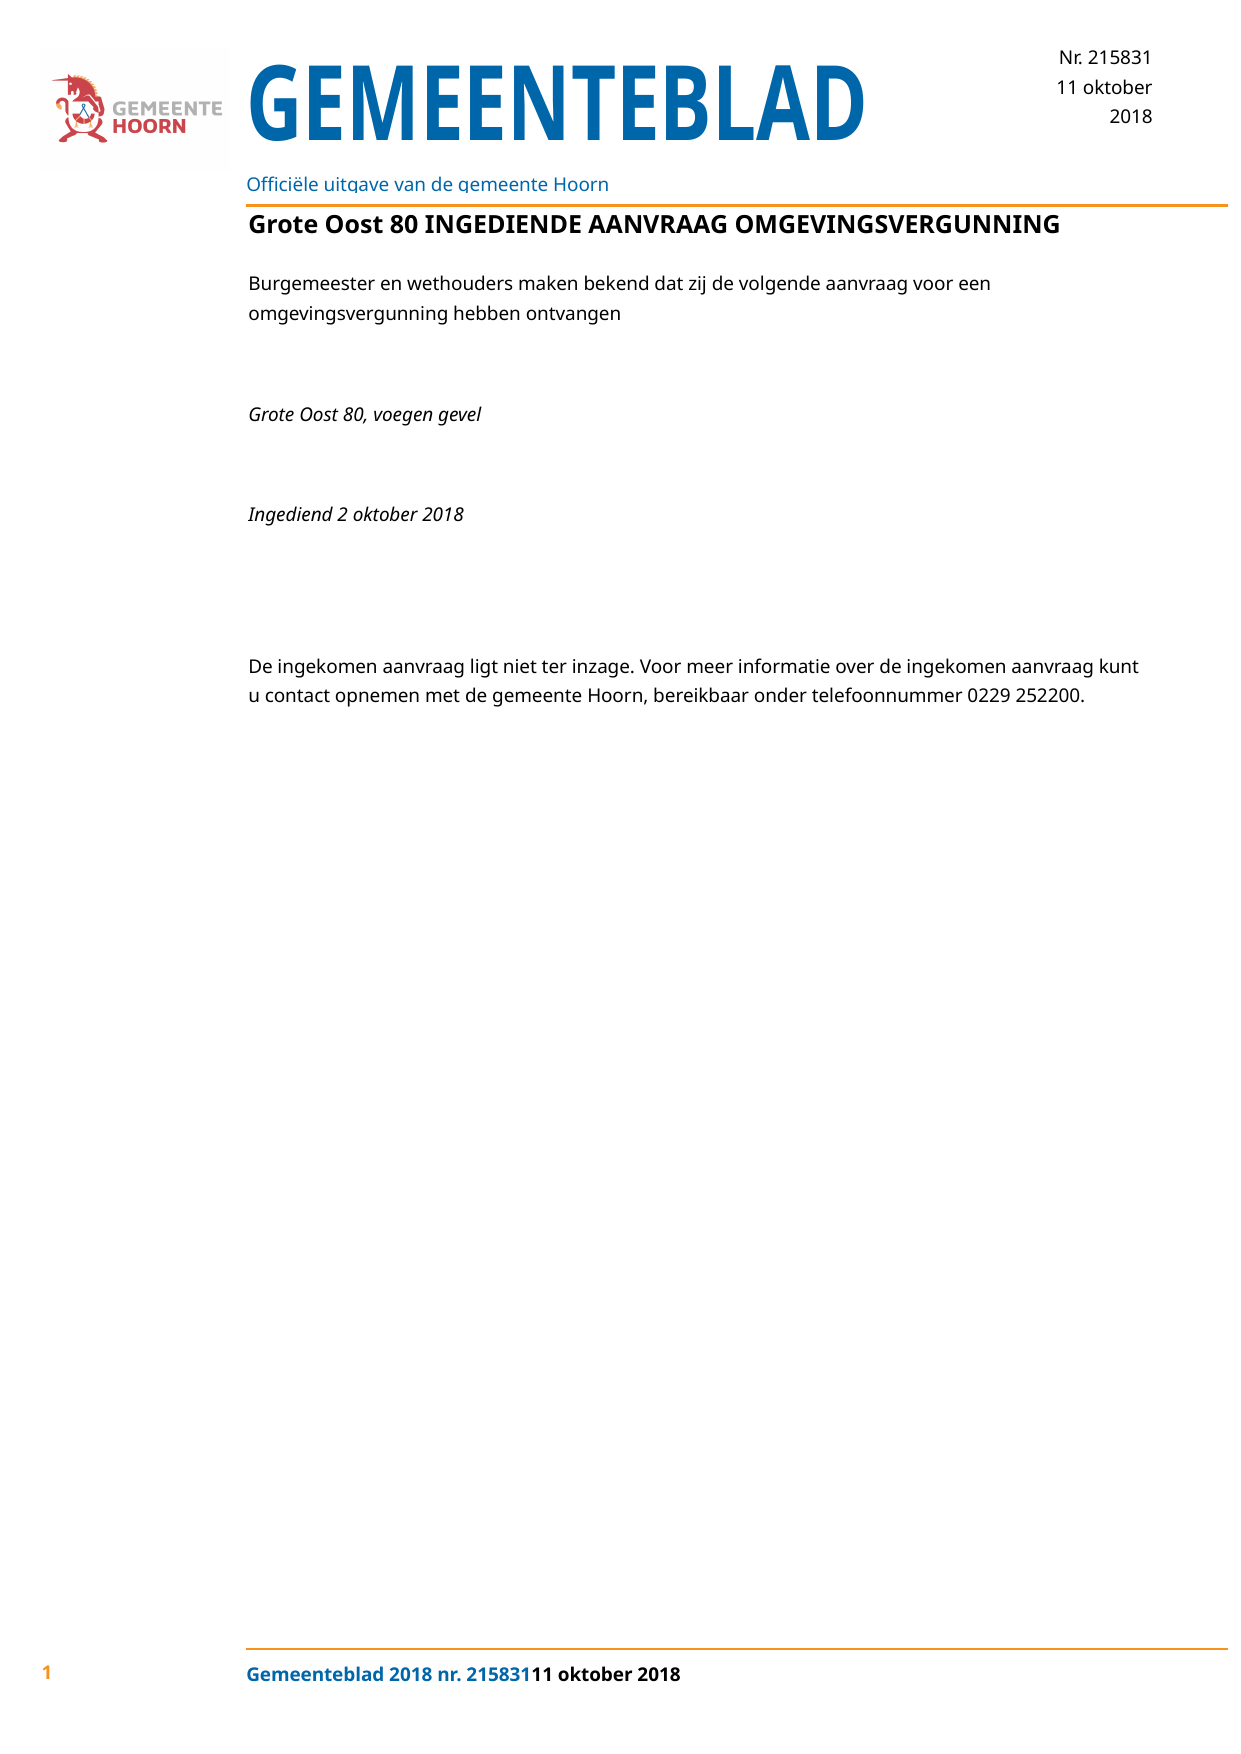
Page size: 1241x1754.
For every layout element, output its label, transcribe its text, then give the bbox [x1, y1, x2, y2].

picture [41, 47, 231, 172]
text Ingediend 2 oktober 2018 [248, 502, 1152, 527]
text Burgemeester en wethouders maken bekend dat zij de volgende aanvraag voor een omgevingsvergunning hebben ontvangen [248, 270, 1152, 326]
text Grote Oost 80, voegen gevel [248, 401, 1152, 426]
text Grote Oost 80 INGEDIENDE AANVRAAG OMGEVINGSVERGUNNING [248, 207, 1152, 241]
text De ingekomen aanvraag ligt niet ter inzage. Voor meer informatie over de ingekomen aanvraag kunt u contact opnemen met de gemeente Hoorn, bereikbaar onder telefoonnummer 0229 252200. [248, 653, 1152, 708]
